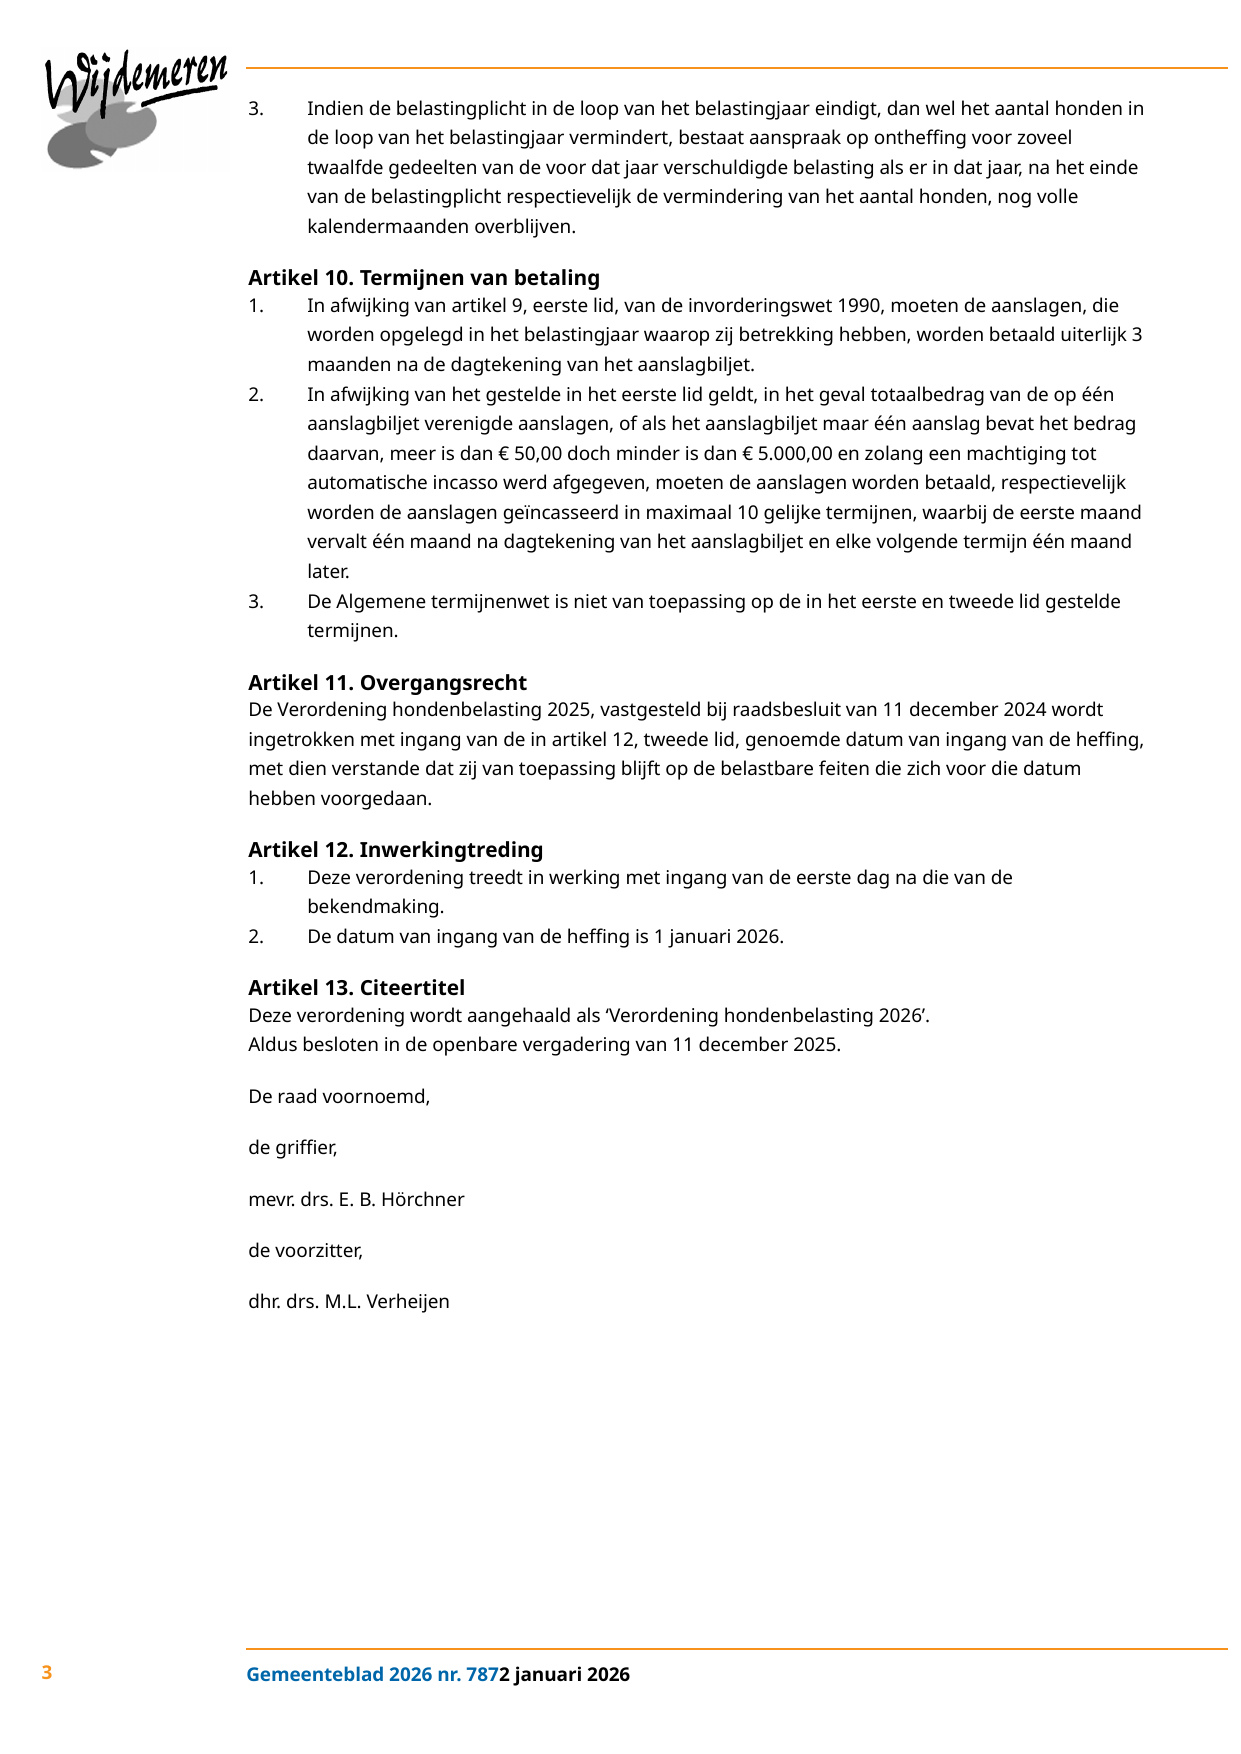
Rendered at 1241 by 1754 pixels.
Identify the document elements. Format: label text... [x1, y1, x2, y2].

list In afwijking van artikel 9, eerste lid, van de invorderingswet 1990, moeten de aanslagen, die worden opgelegd in het belastingjaar waarop zij betrekking hebben, worden betaald uiterlijk 3 maanden na de dagtekening van het aanslagbiljet. [248, 292, 1152, 377]
text Artikel 10. Termijnen van betaling [248, 263, 1152, 292]
text Artikel 11. Overgangsrecht [248, 668, 1152, 696]
text Artikel 13. Citeertitel [248, 973, 1152, 1002]
list In afwijking van het gestelde in het eerste lid geldt, in het geval totaalbedrag van de op één aanslagbiljet verenigde aanslagen, of als het aanslagbiljet maar één aanslag bevat het bedrag daarvan, meer is dan € 50,00 doch minder is dan € 5.000,00 en zolang een machtiging tot automatische incasso werd afgegeven, moeten de aanslagen worden betaald, respectievelijk worden de aanslagen geïncasseerd in maximaal 10 gelijke termijnen, waarbij de eerste maand vervalt één maand na dagtekening van het aanslagbiljet en elke volgende termijn één maand later. [248, 381, 1152, 584]
list De Algemene termijnenwet is niet van toepassing op de in het eerste en tweede lid gestelde termijnen. [248, 588, 1152, 643]
list Indien de belastingplicht in de loop van het belastingjaar eindigt, dan wel het aantal honden in de loop van het belastingjaar vermindert, bestaat aanspraak op ontheffing voor zoveel twaalfde gedeelten van de voor dat jaar verschuldigde belasting als er in dat jaar, na het einde van de belastingplicht respectievelijk de vermindering van het aantal honden, nog volle kalendermaanden overblijven. [248, 95, 1152, 239]
text de voorzitter, [248, 1237, 1152, 1263]
list De datum van ingang van de heffing is 1 januari 2026. [248, 923, 1152, 949]
list Deze verordening treedt in werking met ingang van de eerste dag na die van de bekendmaking. [248, 864, 1152, 919]
text De raad voornoemd, [248, 1083, 1152, 1109]
text Aldus besloten in de openbare vergadering van 11 december 2025. [248, 1031, 1152, 1057]
text Deze verordening wordt aangehaald als ‘Verordening hondenbelasting 2026’. [248, 1002, 1152, 1028]
text mevr. drs. E. B. Hörchner [248, 1186, 1152, 1212]
picture [41, 47, 231, 172]
text dhr. drs. M.L. Verheijen [248, 1289, 1152, 1314]
text De Verordening hondenbelasting 2025, vastgesteld bij raadsbesluit van 11 december 2024 wordt ingetrokken met ingang van de in artikel 12, tweede lid, genoemde datum van ingang van de heffing, met dien verstande dat zij van toepassing blijft op de belastbare feiten die zich voor die datum hebben voorgedaan. [248, 696, 1152, 811]
text de griffier, [248, 1134, 1152, 1160]
text Artikel 12. Inwerkingtreding [248, 835, 1152, 864]
